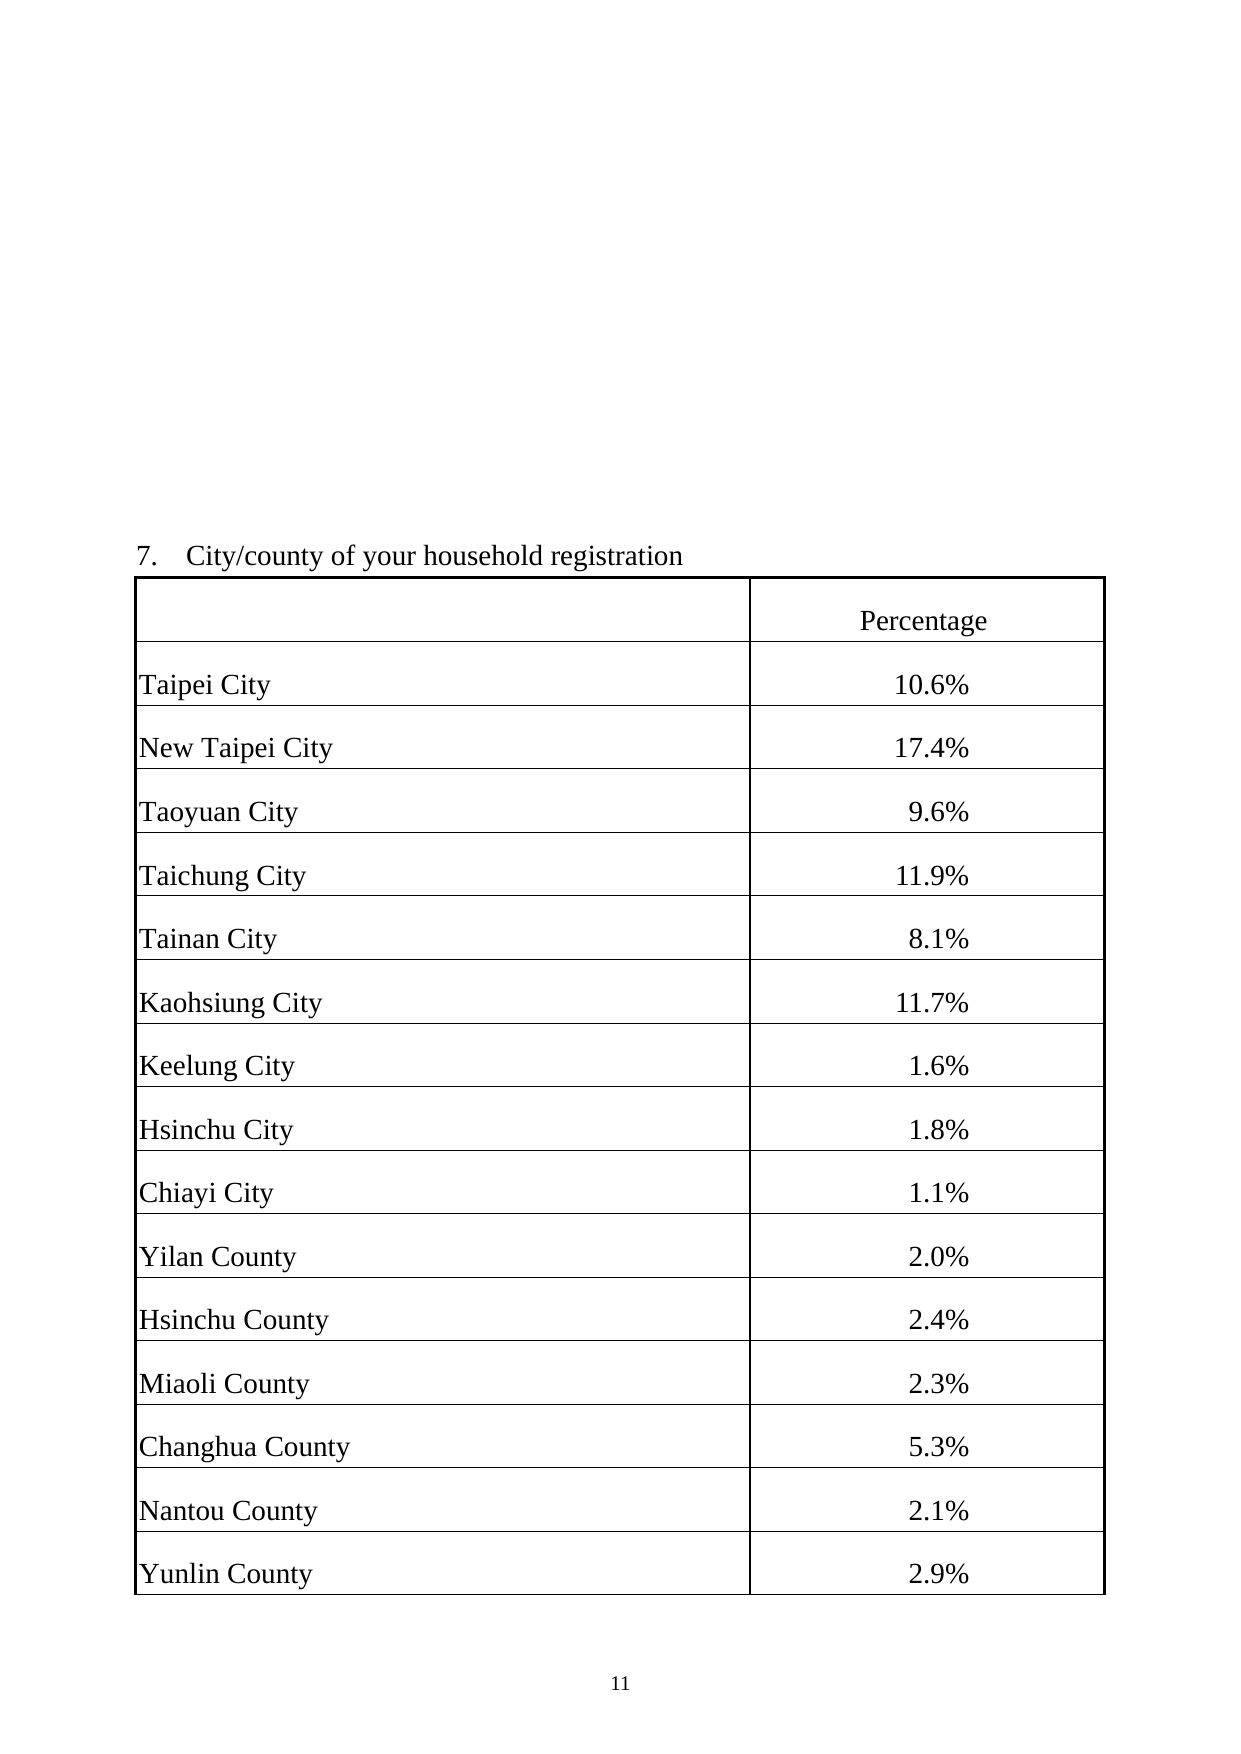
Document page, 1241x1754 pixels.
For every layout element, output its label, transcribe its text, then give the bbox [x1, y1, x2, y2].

table_cell 17.4% [751, 706, 1103, 768]
list City/county of your household registration [136, 513, 1104, 576]
table_cell 11.9% [751, 833, 1103, 895]
table_cell 2.9% [751, 1532, 1103, 1594]
table_cell 11.7% [751, 960, 1103, 1022]
table_cell 2.3% [751, 1341, 1103, 1404]
table_cell 5.3% [751, 1405, 1103, 1467]
table_cell 1.6% [751, 1024, 1103, 1086]
table_cell 1.8% [751, 1087, 1103, 1149]
table_cell Miaoli County [137, 1341, 749, 1404]
table_cell Changhua County [137, 1405, 749, 1467]
table_cell Nantou County [137, 1468, 749, 1531]
table_cell Kaohsiung City [137, 960, 749, 1022]
table_cell Tainan City [137, 896, 749, 959]
table_cell 2.0% [751, 1214, 1103, 1277]
table_cell Hsinchu County [137, 1278, 749, 1340]
table_cell Yilan County [137, 1214, 749, 1277]
table_header Percentage [751, 579, 1103, 641]
table_cell Taipei City [137, 642, 749, 705]
table_cell Taichung City [137, 833, 749, 895]
table_cell 10.6% [751, 642, 1103, 705]
table_cell 2.1% [751, 1468, 1103, 1531]
table_header [137, 579, 749, 641]
table_cell 8.1% [751, 896, 1103, 959]
table_cell New Taipei City [137, 706, 749, 768]
table_cell Taoyuan City [137, 769, 749, 832]
table_cell 9.6% [751, 769, 1103, 832]
table_cell 1.1% [751, 1151, 1103, 1213]
table_cell Hsinchu City [137, 1087, 749, 1149]
table_cell Keelung City [137, 1024, 749, 1086]
table_cell Yunlin County [137, 1532, 749, 1594]
table_cell 2.4% [751, 1278, 1103, 1340]
table_cell Chiayi City [137, 1151, 749, 1213]
